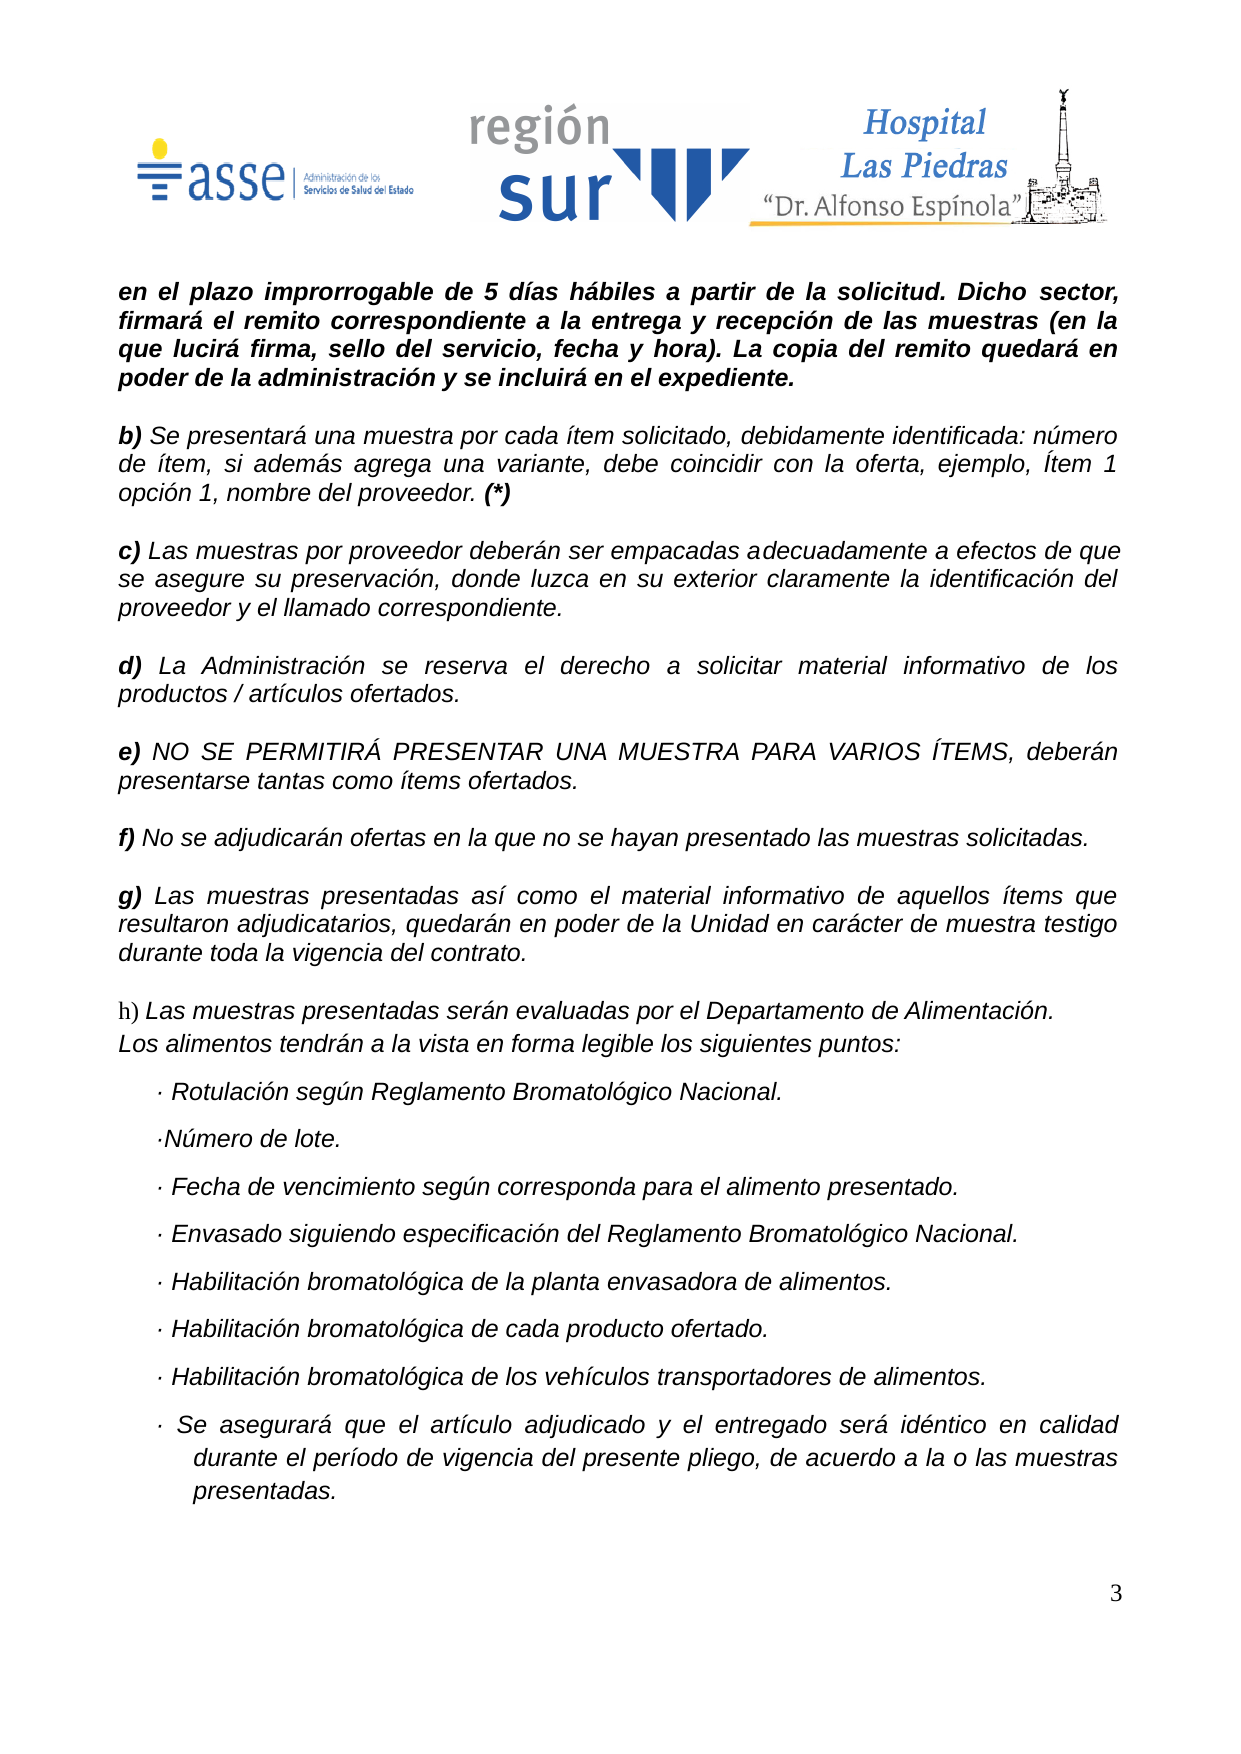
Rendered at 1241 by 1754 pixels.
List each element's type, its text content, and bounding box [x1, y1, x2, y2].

text Los alimentos tendrán a la vista en forma legible los siguientes puntos: [118, 1029, 1122, 1058]
text d) La Administración se reserva el derecho a solicitar material informativo de los productos / artículos ofertados. [118, 651, 1122, 708]
text e) NO SE PERMITIRÁ PRESENTAR UNA MUESTRA PARA VARIOS ÍTEMS, deberán presentarse tantas como ítems ofertados. [118, 737, 1122, 794]
text h) Las muestras presentadas serán evaluadas por el Departamento de Alimentación. [118, 996, 1122, 1024]
text · Fecha de vencimiento según corresponda para el alimento presentado. [156, 1172, 1122, 1200]
text · Envasado siguiendo especificación del Reglamento Bromatológico Nacional. [156, 1219, 1122, 1248]
text · Se asegurará que el artículo adjudicado y el entregado será idéntico en calidad durante el período de vigencia del presente pliego, de acuerdo a la o las muestras presentadas. [156, 1410, 1122, 1504]
text g) Las muestras presentadas así como el material informativo de aquellos ítems que resultaron adjudicatarios, quedarán en poder de la Unidad en carácter de muestra testigo durante toda la vigencia del contrato. [118, 881, 1122, 967]
picture [125, 87, 428, 229]
text b) Se presentará una muestra por cada ítem solicitado, debidamente identificada: número de ítem, si además agrega una variante, debe coincidir con la oferta, ejemplo, Ítem 1 opción 1, nombre del proveedor. (*) [118, 421, 1122, 507]
text · Habilitación bromatológica de cada producto ofertado. [156, 1314, 1122, 1343]
text f) No se adjudicarán ofertas en la que no se hayan presentado las muestras solicitadas. [118, 823, 1122, 852]
text en el plazo improrrogable de 5 días hábiles a partir de la solicitud. Dicho sector, firmará el remito correspondiente a la entrega y recepción de las muestras (en la que lucirá firma, sello del servicio, fecha y hora). La copia del remito quedará en poder de la administración y se incluirá en el expediente. [118, 277, 1122, 392]
text ·Número de lote. [156, 1124, 1122, 1153]
text · Habilitación bromatológica de la planta envasadora de alimentos. [156, 1267, 1122, 1296]
text c) Las muestras por proveedor deberán ser empacadas adecuadamente a efectos de que se asegure su preservación, donde luzca en su exterior claramente la identificación del proveedor y el llamado correspondiente. [118, 536, 1122, 622]
text · Habilitación bromatológica de los vehículos transportadores de alimentos. [156, 1362, 1122, 1391]
picture [470, 84, 1108, 237]
text · Rotulación según Reglamento Bromatológico Nacional. [156, 1076, 1122, 1105]
